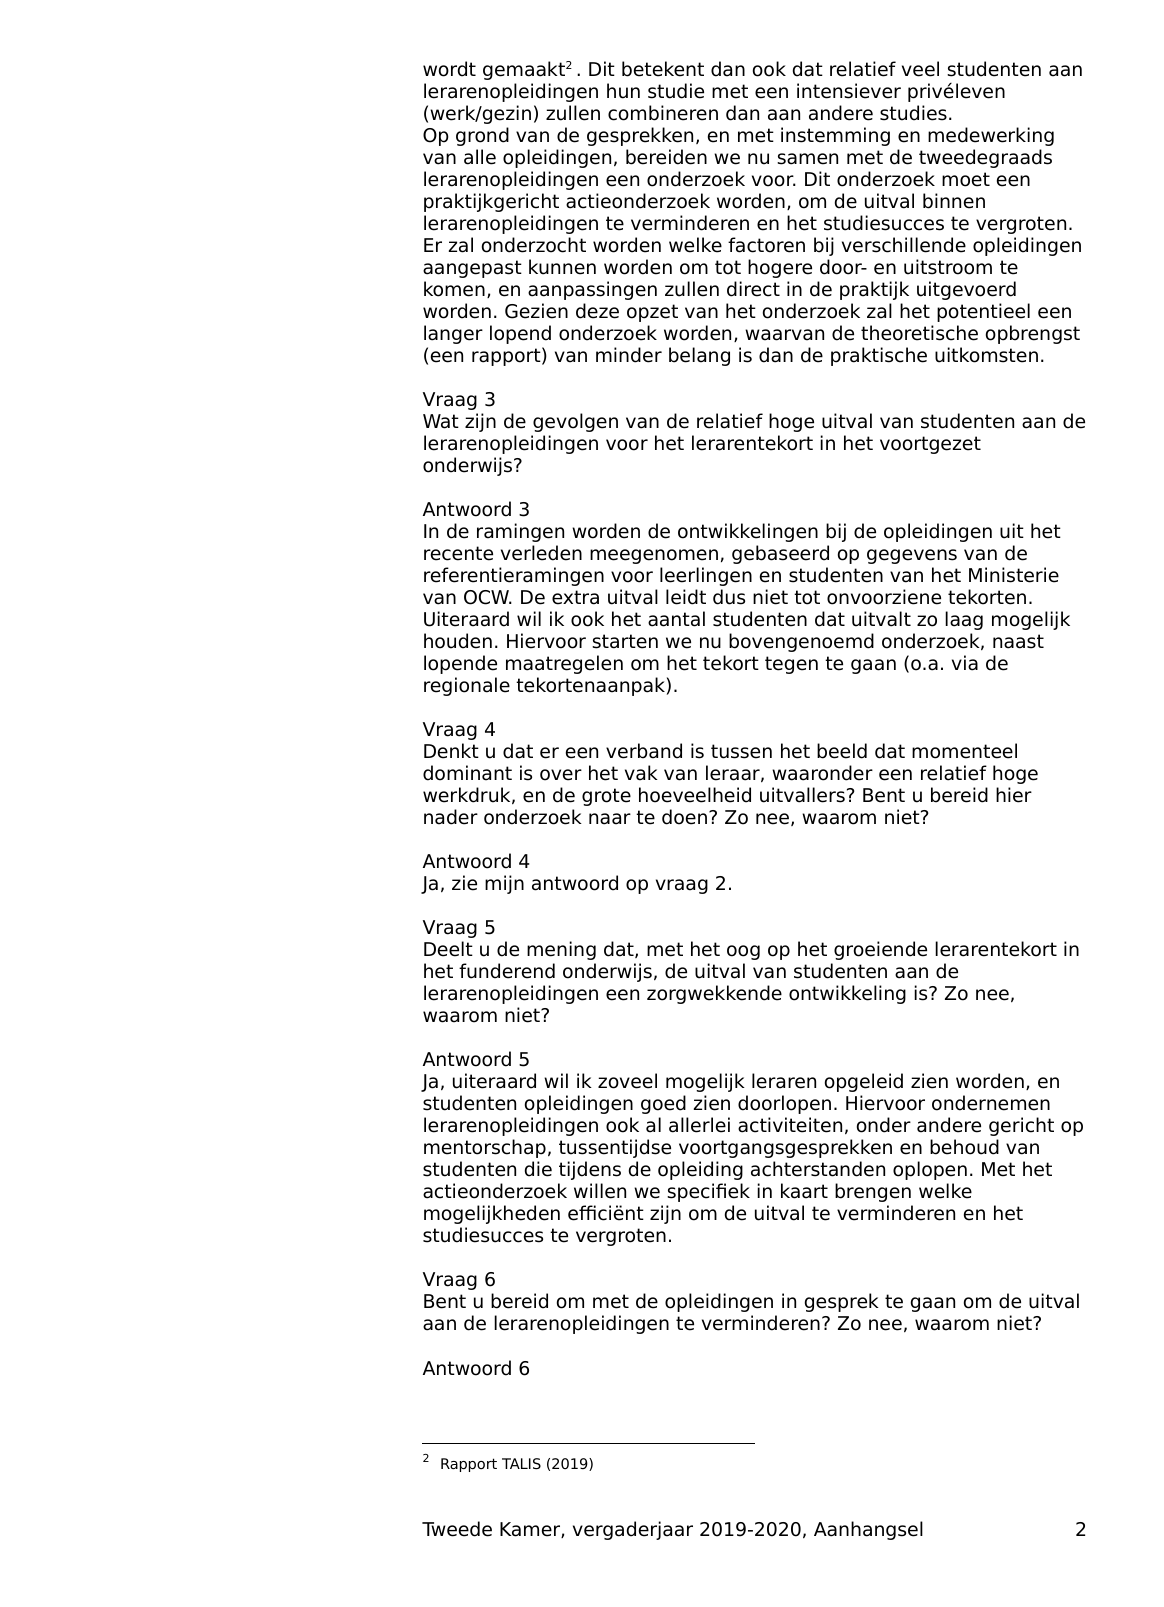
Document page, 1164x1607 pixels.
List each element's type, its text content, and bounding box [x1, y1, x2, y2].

text Ja, zie mijn antwoord op vraag 2. [422, 873, 1087, 895]
text In de ramingen worden de ontwikkelingen bij de opleidingen uit het recente verleden meegenomen, gebaseerd op gegevens van de referentieramingen voor leerlingen en studenten van het Ministerie van OCW. De extra uitval leidt dus niet tot onvoorziene tekorten. [422, 521, 1087, 609]
text Ja, uiteraard wil ik zoveel mogelijk leraren opgeleid zien worden, en studenten opleidingen goed zien doorlopen. Hiervoor ondernemen lerarenopleidingen ook al allerlei activiteiten, onder andere gericht op mentorschap, tussentijdse voortgangsgesprekken en behoud van studenten die tijdens de opleiding achterstanden oplopen. Met het actieonderzoek willen we specifiek in kaart brengen welke mogelijkheden efficiënt zijn om de uitval te verminderen en het studiesucces te vergroten. [422, 1071, 1087, 1247]
text Deelt u de mening dat, met het oog op het groeiende lerarentekort in het funderend onderwijs, de uitval van studenten aan de lerarenopleidingen een zorgwekkende ontwikkeling is? Zo nee, waarom niet? [422, 939, 1087, 1027]
text Antwoord 6 [422, 1357, 1087, 1379]
text Antwoord 4 [422, 851, 1087, 873]
text Antwoord 3 [422, 499, 1087, 521]
text Vraag 4 [422, 719, 1087, 741]
text Wat zijn de gevolgen van de relatief hoge uitval van studenten aan de lerarenopleidingen voor het lerarentekort in het voortgezet onderwijs? [422, 411, 1087, 477]
text Vraag 3 [422, 389, 1087, 411]
text Vraag 5 [422, 917, 1087, 939]
text Uiteraard wil ik ook het aantal studenten dat uitvalt zo laag mogelijk houden. Hiervoor starten we nu bovengenoemd onderzoek, naast lopende maatregelen om het tekort tegen te gaan (o.a. via de regionale tekortenaanpak). [422, 609, 1087, 697]
text Op grond van de gesprekken, en met instemming en medewerking van alle opleidingen, bereiden we nu samen met de tweedegraads lerarenopleidingen een onderzoek voor. Dit onderzoek moet een praktijkgericht actieonderzoek worden, om de uitval binnen lerarenopleidingen te verminderen en het studiesucces te vergroten. Er zal onderzocht worden welke factoren bij verschillende opleidingen aangepast kunnen worden om tot hogere door- en uitstroom te komen, en aanpassingen zullen direct in de praktijk uitgevoerd worden. Gezien deze opzet van het onderzoek zal het potentieel een langer lopend onderzoek worden, waarvan de theoretische opbrengst (een rapport) van minder belang is dan de praktische uitkomsten. [422, 125, 1087, 367]
text Vraag 6 [422, 1269, 1087, 1291]
text wordt gemaakt. Dit betekent dan ook dat relatief veel studenten aan lerarenopleidingen hun studie met een intensiever privéleven (werk/gezin) zullen combineren dan aan andere studies. [422, 59, 1087, 125]
text Antwoord 5 [422, 1049, 1087, 1071]
text Rapport TALIS (2019) [422, 1452, 1087, 1474]
text Bent u bereid om met de opleidingen in gesprek te gaan om de uitval aan de lerarenopleidingen te verminderen? Zo nee, waarom niet? [422, 1291, 1087, 1335]
text Denkt u dat er een verband is tussen het beeld dat momenteel dominant is over het vak van leraar, waaronder een relatief hoge werkdruk, en de grote hoeveelheid uitvallers? Bent u bereid hier nader onderzoek naar te doen? Zo nee, waarom niet? [422, 741, 1087, 829]
